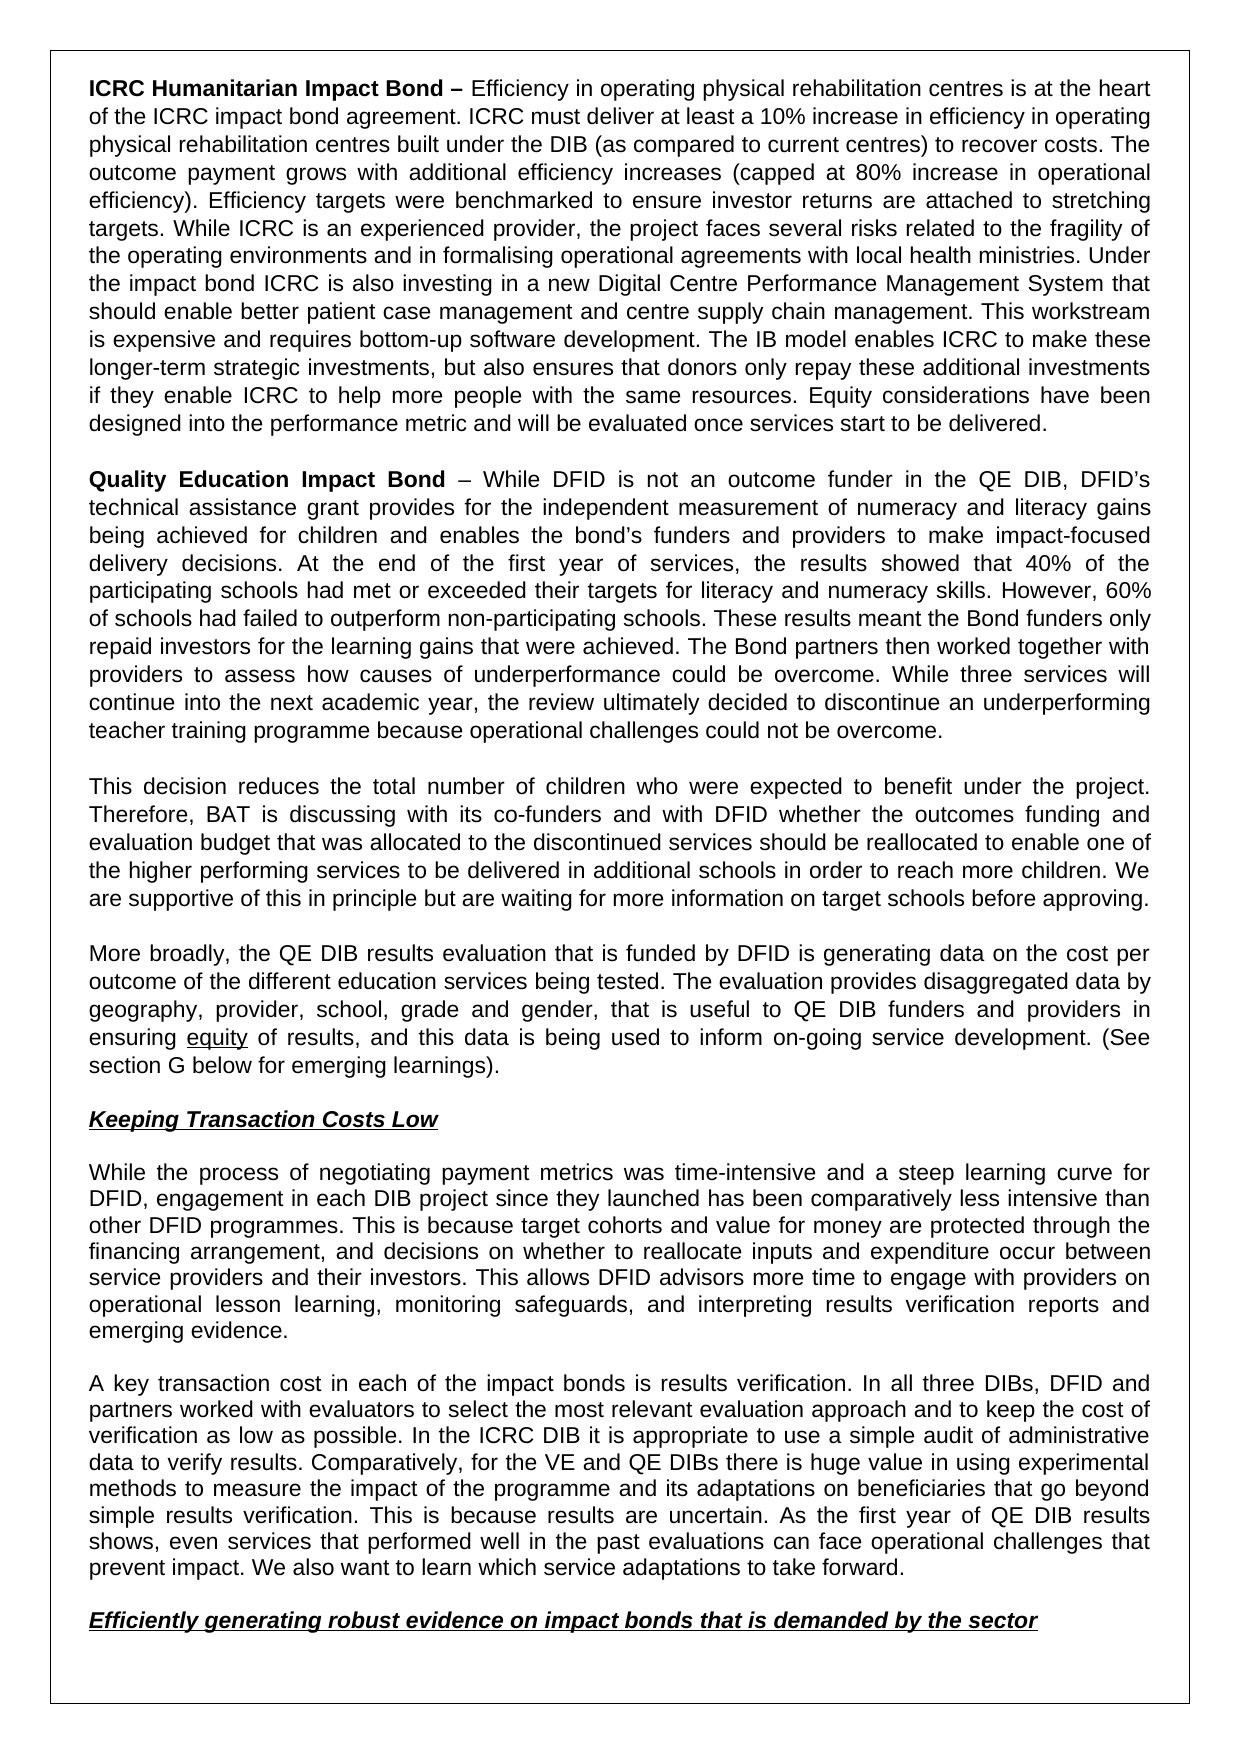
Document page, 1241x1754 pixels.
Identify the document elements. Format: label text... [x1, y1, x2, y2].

text While the process of negotiating payment metrics was time-intensive and a steep learning curve for DFID, engagement in each DIB project since they launched has been comparatively less intensive than other DFID programmes. This is because target cohorts and value for money are protected through the financing arrangement, and decisions on whether to reallocate inputs and expenditure occur between service providers and their investors. This allows DFID advisors more time to engage with providers on operational lesson learning, monitoring safeguards, and interpreting results verification reports and emerging evidence. [89, 1159, 1152, 1343]
text Efficiently generating robust evidence on impact bonds that is demanded by the sector [89, 1607, 1152, 1633]
text Keeping Transaction Costs Low [89, 1106, 1152, 1133]
text This decision reduces the total number of children who were expected to benefit under the project. Therefore, BAT is discussing with its co-funders and with DFID whether the outcomes funding and evaluation budget that was allocated to the discontinued services should be reallocated to enable one of the higher performing services to be delivered in additional schools in order to reach more children. We are supportive of this in principle but are waiting for more information on target schools before approving. [89, 773, 1152, 911]
text ICRC Humanitarian Impact Bond – Efficiency in operating physical rehabilitation centres is at the heart of the ICRC impact bond agreement. ICRC must deliver at least a 10% increase in efficiency in operating physical rehabilitation centres built under the DIB (as compared to current centres) to recover costs. The outcome payment grows with additional efficiency increases (capped at 80% increase in operational efficiency). Efficiency targets were benchmarked to ensure investor returns are attached to stretching targets. While ICRC is an experienced provider, the project faces several risks related to the fragility of the operating environments and in formalising operational agreements with local health ministries. Under the impact bond ICRC is also investing in a new Digital Centre Performance Management System that should enable better patient case management and centre supply chain management. This workstream is expensive and requires bottom-up software development. The IB model enables ICRC to make these longer-term strategic investments, but also ensures that donors only repay these additional investments if they enable ICRC to help more people with the same resources. Equity considerations have been designed into the performance metric and will be evaluated once services start to be delivered. [89, 75, 1152, 436]
text A key transaction cost in each of the impact bonds is results verification. In all three DIBs, DFID and partners worked with evaluators to select the most relevant evaluation approach and to keep the cost of verification as low as possible. In the ICRC DIB it is appropriate to use a simple audit of administrative data to verify results. Comparatively, for the VE and QE DIBs there is huge value in using experimental methods to measure the impact of the programme and its adaptations on beneficiaries that go beyond simple results verification. This is because results are uncertain. As the first year of QE DIB results shows, even services that performed well in the past evaluations can face operational challenges that prevent impact. We also want to learn which service adaptations to take forward. [89, 1370, 1152, 1581]
text Quality Education Impact Bond – While DFID is not an outcome funder in the QE DIB, DFID’s technical assistance grant provides for the independent measurement of numeracy and literacy gains being achieved for children and enables the bond’s funders and providers to make impact-focused delivery decisions. At the end of the first year of services, the results showed that 40% of the participating schools had met or exceeded their targets for literacy and numeracy skills. However, 60% of schools had failed to outperform non-participating schools. These results meant the Bond funders only repaid investors for the learning gains that were achieved. The Bond partners then worked together with providers to assess how causes of underperformance could be overcome. While three services will continue into the next academic year, the review ultimately decided to discontinue an underperforming teacher training programme because operational challenges could not be overcome. [89, 466, 1152, 743]
text More broadly, the QE DIB results evaluation that is funded by DFID is generating data on the cost per outcome of the different education services being tested. The evaluation provides disaggregated data by geography, provider, school, grade and gender, that is useful to QE DIB funders and providers in ensuring equity of results, and this data is being used to inform on-going service development. (See section G below for emerging learnings). [89, 940, 1152, 1078]
